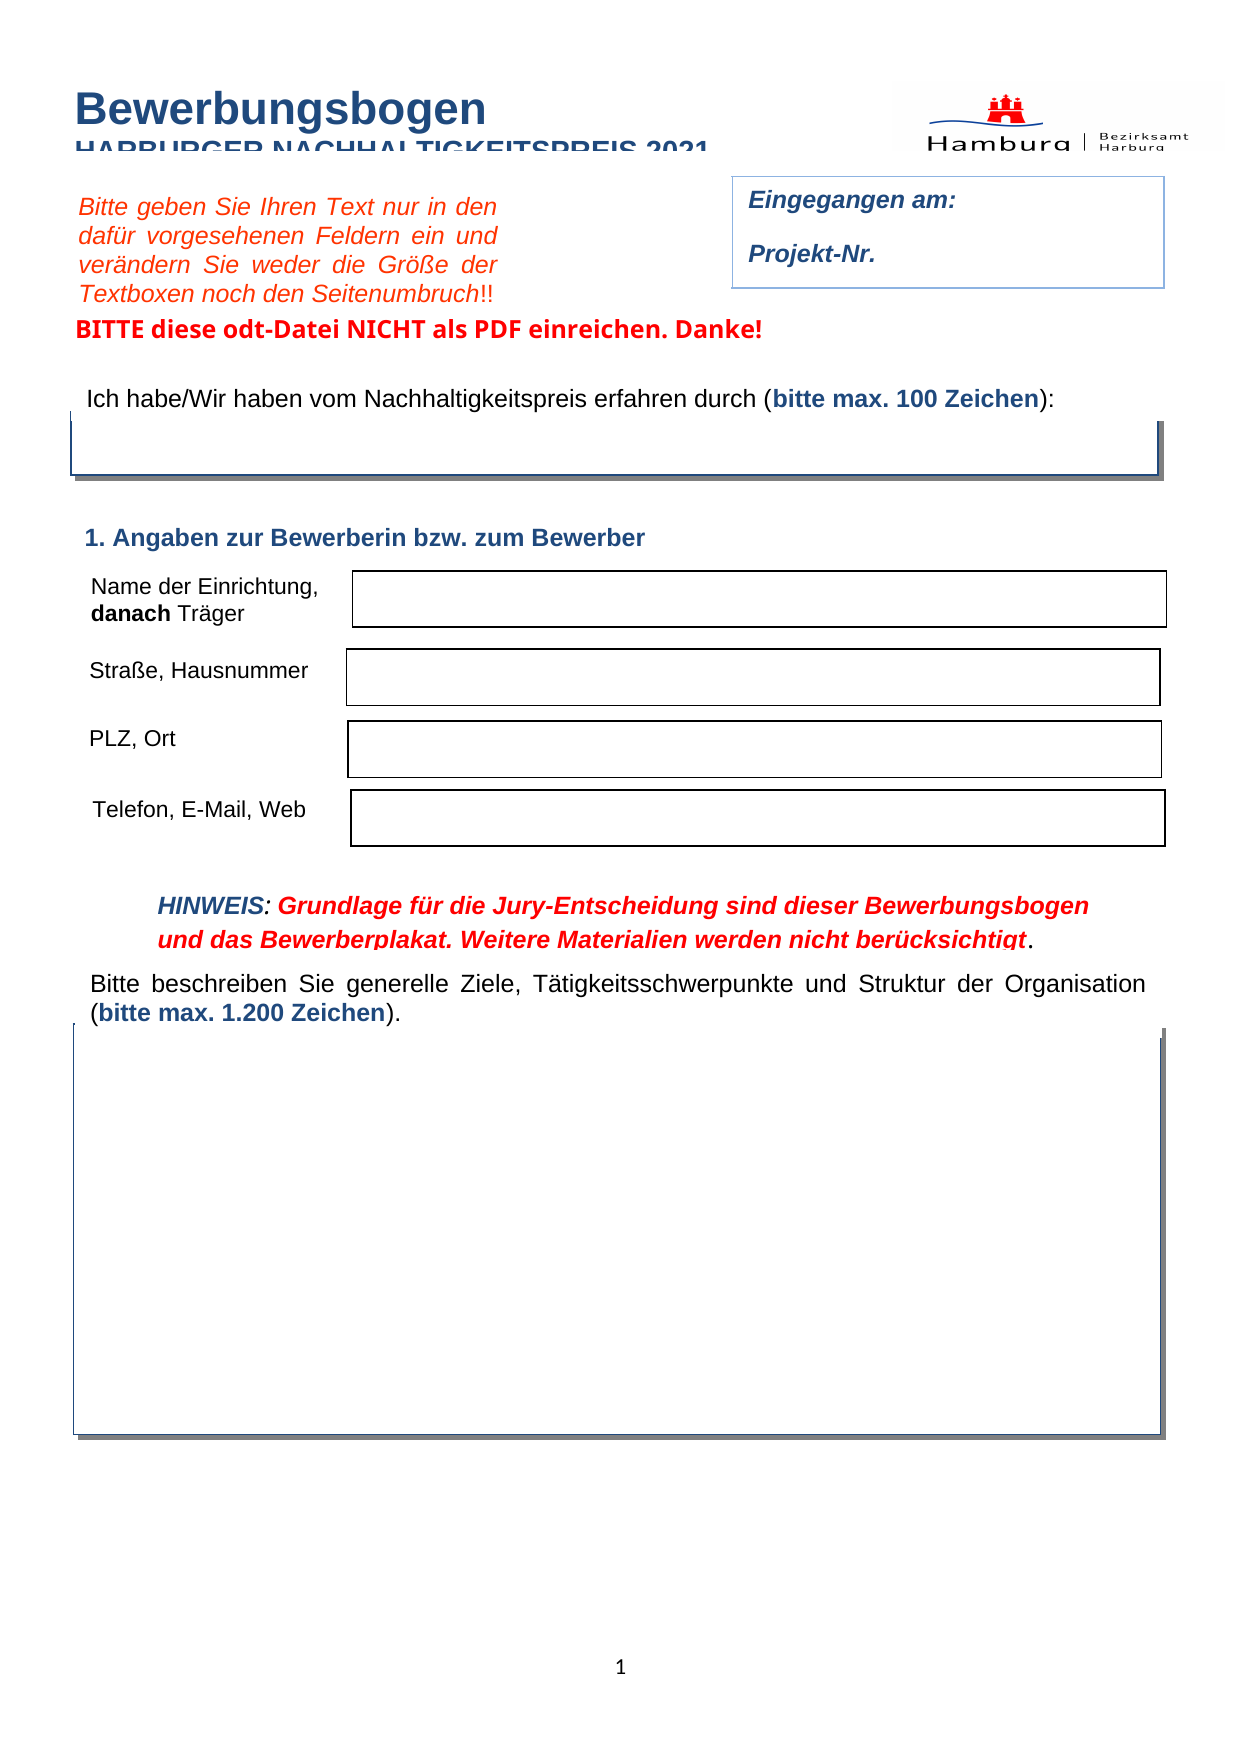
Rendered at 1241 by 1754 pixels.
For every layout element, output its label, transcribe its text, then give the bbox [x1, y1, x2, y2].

text Name der Einrichtung, danach Träger [91, 573, 327, 626]
text 1. Angaben zur Bewerberin bzw. zum Bewerber [84, 523, 709, 552]
text Bitte beschreiben Sie generelle Ziele, Tätigkeitsschwerpunkte und Struktur der Organisation (bitte max. 1.200 Zeichen). [90, 969, 1147, 1027]
text HINWEIS: Grundlage für die Jury-Entscheidung sind dieser Bewerbungsbogen und das Bewerberplakat. Weitere Materialien werden nicht berücksichtigt. [157, 888, 1106, 949]
picture [892, 81, 1225, 151]
text Telefon, E-Mail, Web [92, 796, 328, 823]
text Eingegangen am: [748, 185, 1148, 214]
text BITTE diese odt-Datei NICHT als PDF einreichen. Danke! [75, 312, 1165, 346]
text Projekt-Nr. [748, 239, 1148, 267]
text PLZ, Ort [89, 725, 325, 751]
text Bitte geben Sie Ihren Text nur in den dafür vorgesehenen Feldern ein und verändern Sie weder die Größe der Textboxen noch den Seitenumbruch!! [78, 192, 500, 307]
text Straße, Hausnummer [89, 657, 321, 684]
text Ich habe/Wir haben vom Nachhaltigkeitspreis erfahren durch (bitte max. 100 Zeichen): [86, 384, 1149, 413]
